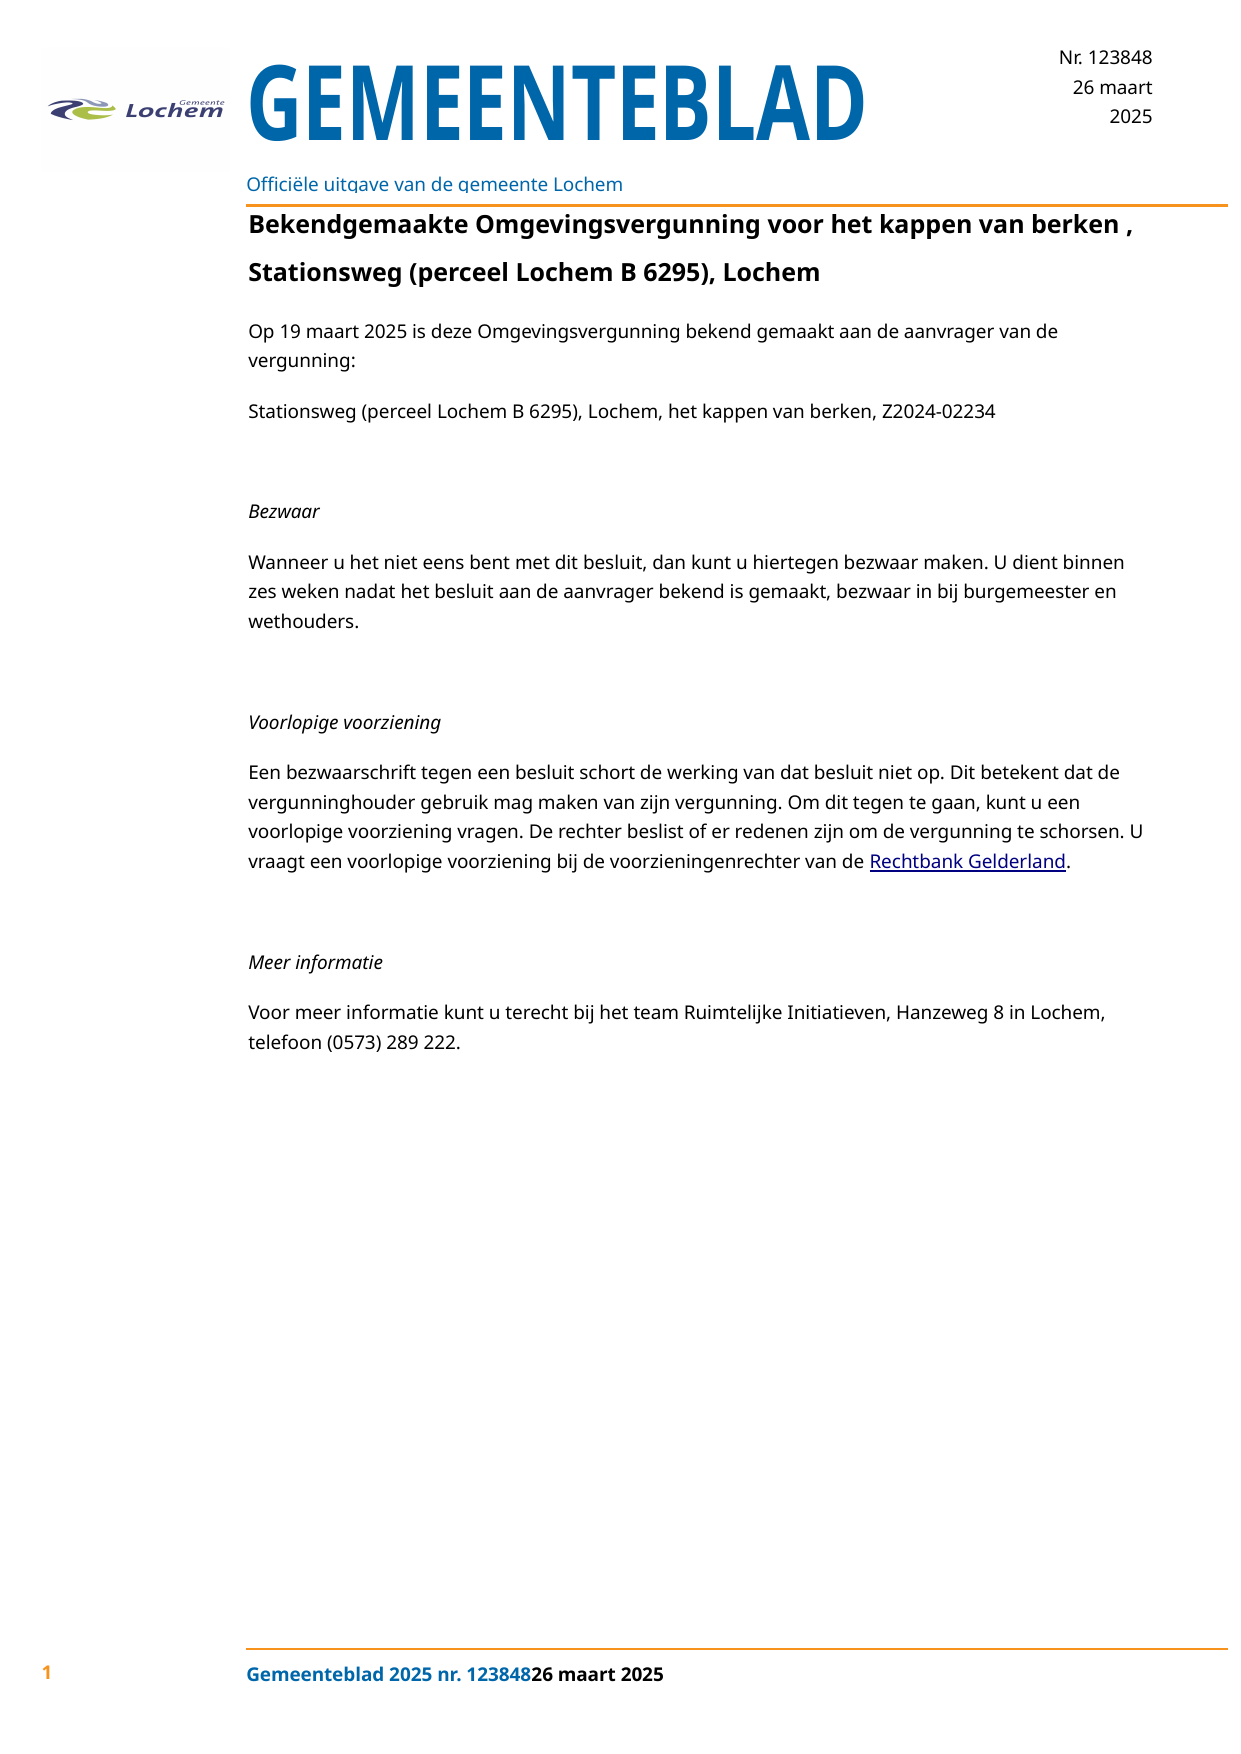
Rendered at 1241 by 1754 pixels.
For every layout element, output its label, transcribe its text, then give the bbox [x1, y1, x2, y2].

text Een bezwaarschrift tegen een besluit schort de werking van dat besluit niet op. Dit betekent dat de vergunninghouder gebruik mag maken van zijn vergunning. Om dit tegen te gaan, kunt u een voorlopige voorziening vragen. De rechter beslist of er redenen zijn om de vergunning te schorsen. U vraagt een voorlopige voorziening bij de voorzieningenrechter van de Rechtbank Gelderland. [248, 759, 1152, 874]
text Voorlopige voorziening [248, 709, 1152, 735]
text Bekendgemaakte Omgevingsvergunning voor het kappen van berken , Stationsweg (perceel Lochem B 6295), Lochem [248, 207, 1152, 288]
text Stationsweg (perceel Lochem B 6295), Lochem, het kappen van berken, Z2024-02234 [248, 398, 1152, 424]
text Bezwaar [248, 499, 1152, 524]
text Voor meer informatie kunt u terecht bij het team Ruimtelijke Initiatieven, Hanzeweg 8 in Lochem, telefoon (0573) 289 222. [248, 999, 1152, 1055]
text Meer informatie [248, 949, 1152, 975]
text Op 19 maart 2025 is deze Omgevingsvergunning bekend gemaakt aan de aanvrager van de vergunning: [248, 318, 1152, 373]
picture [41, 47, 231, 172]
text Wanneer u het niet eens bent met dit besluit, dan kunt u hiertegen bezwaar maken. U dient binnen zes weken nadat het besluit aan de aanvrager bekend is gemaakt, bezwaar in bij burgemeester en wethouders. [248, 549, 1152, 634]
